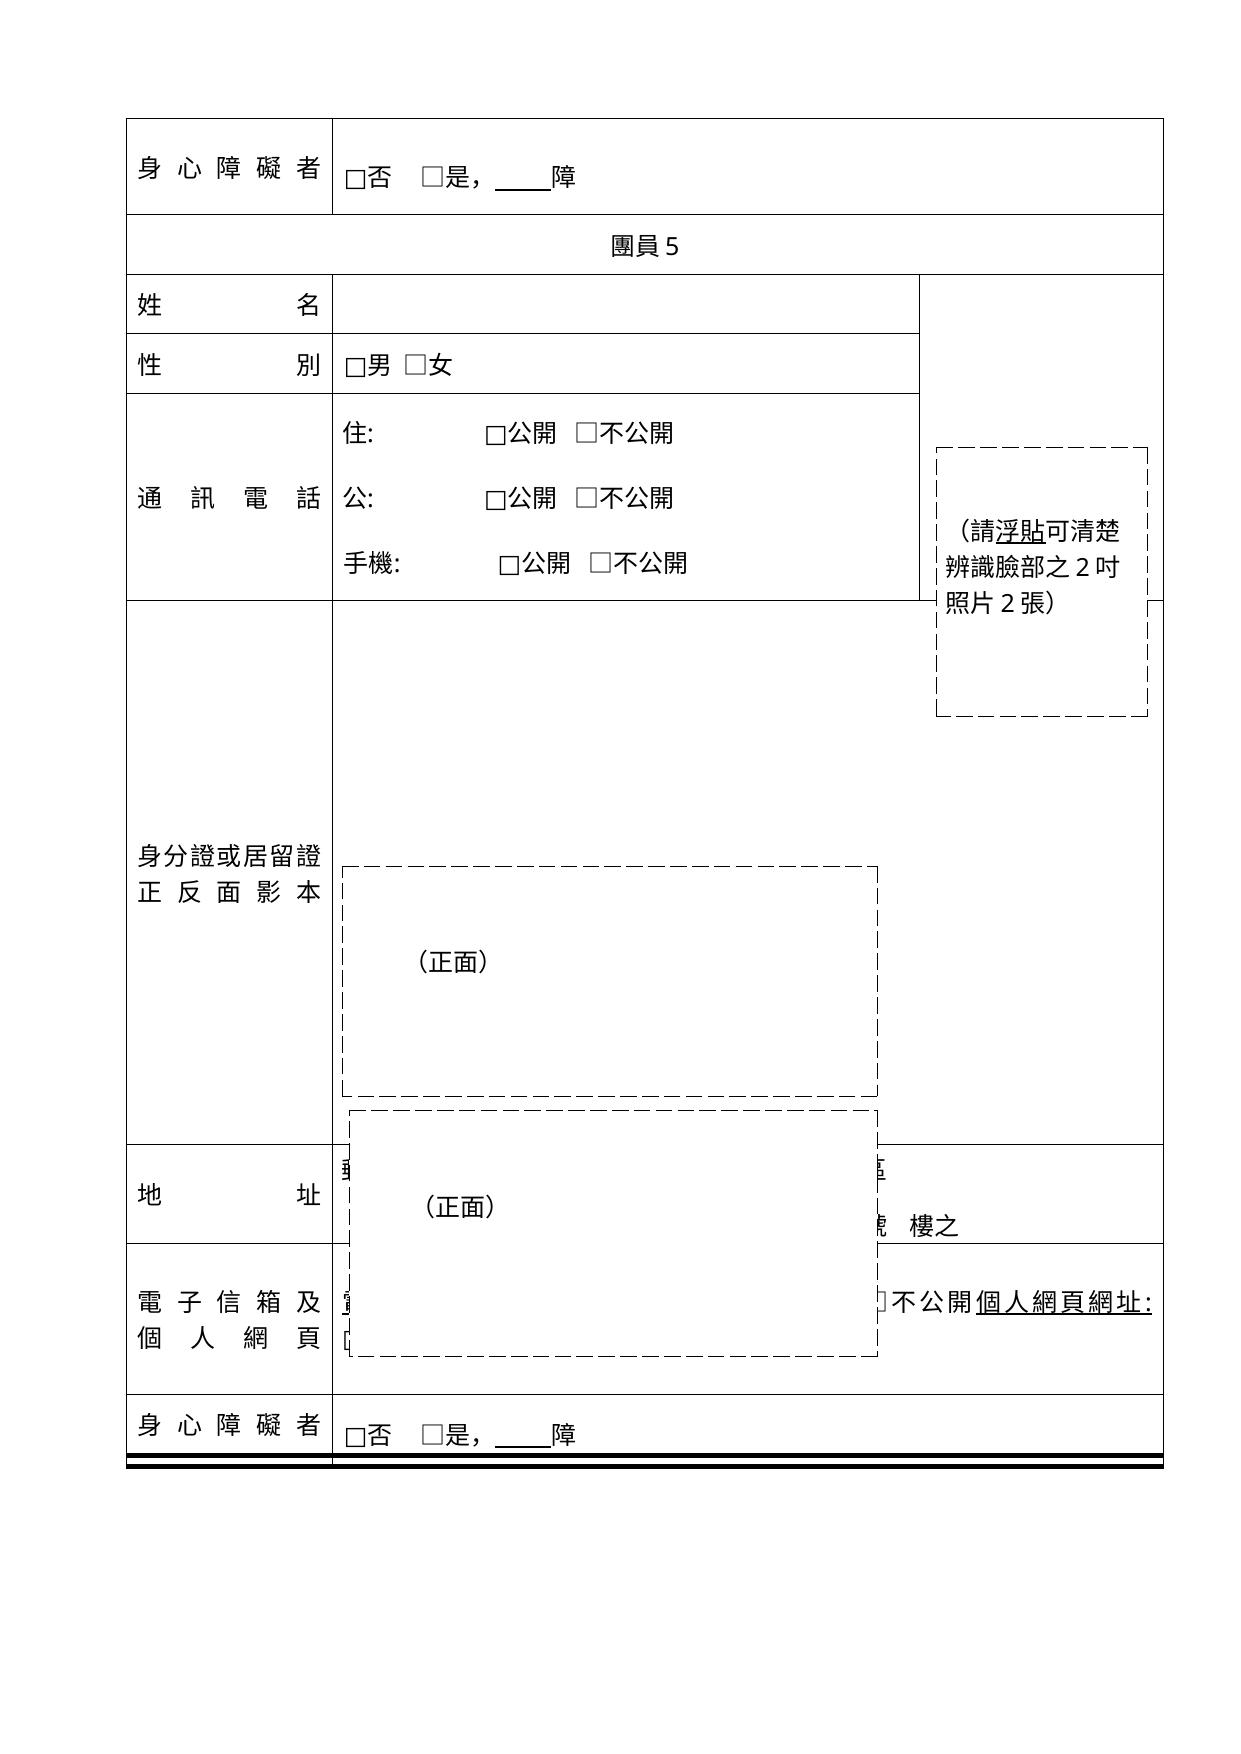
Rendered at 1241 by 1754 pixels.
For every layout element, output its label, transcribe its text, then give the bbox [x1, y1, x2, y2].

table_cell 通訊電話 [127, 394, 332, 600]
table_cell 姓名 [127, 275, 332, 333]
table_cell 性別 [127, 334, 332, 392]
table_cell 電子信箱: □公開 □不公開個人網頁網址: □公開 □不公開 [333, 1244, 349, 1347]
table_cell 電子信箱及 個人網頁 [127, 1244, 332, 1394]
table_cell [920, 275, 1163, 716]
table_cell 電子信箱: □公開 □不公開個人網頁網址: □公開 □不公開 [877, 1244, 1163, 1347]
table_header 身心障礙者 [127, 119, 332, 214]
table_cell 地址 [127, 1145, 332, 1242]
table_cell □男 □女 [333, 334, 919, 392]
table_cell [333, 275, 919, 333]
table_cell 身心障礙者 [127, 1395, 332, 1453]
table_header □否 □是， 障 [333, 119, 1163, 214]
table_cell 住: □公開 □不公開 公: □公開 □不公開 手機: □公開 □不公開 [333, 394, 919, 600]
table_cell 郵遞區號□□□□□ 縣/市 鄉/鎮/市/區 路/街 段 巷 弄 號 樓之 [877, 1145, 1163, 1242]
table_cell 郵遞區號□□□□□ 縣/市 鄉/鎮/市/區 路/街 段 巷 弄 號 樓之 [333, 1145, 349, 1242]
table_cell □否 □是， 障 [333, 1395, 1163, 1453]
table_cell 電子信箱: □公開 □不公開個人網頁網址: □公開 □不公開 [333, 1348, 1163, 1394]
table_cell [333, 601, 1163, 1356]
table_cell 團員5 [127, 215, 1163, 274]
table_cell 身分證或居留證 正反面影本 [127, 601, 332, 1144]
